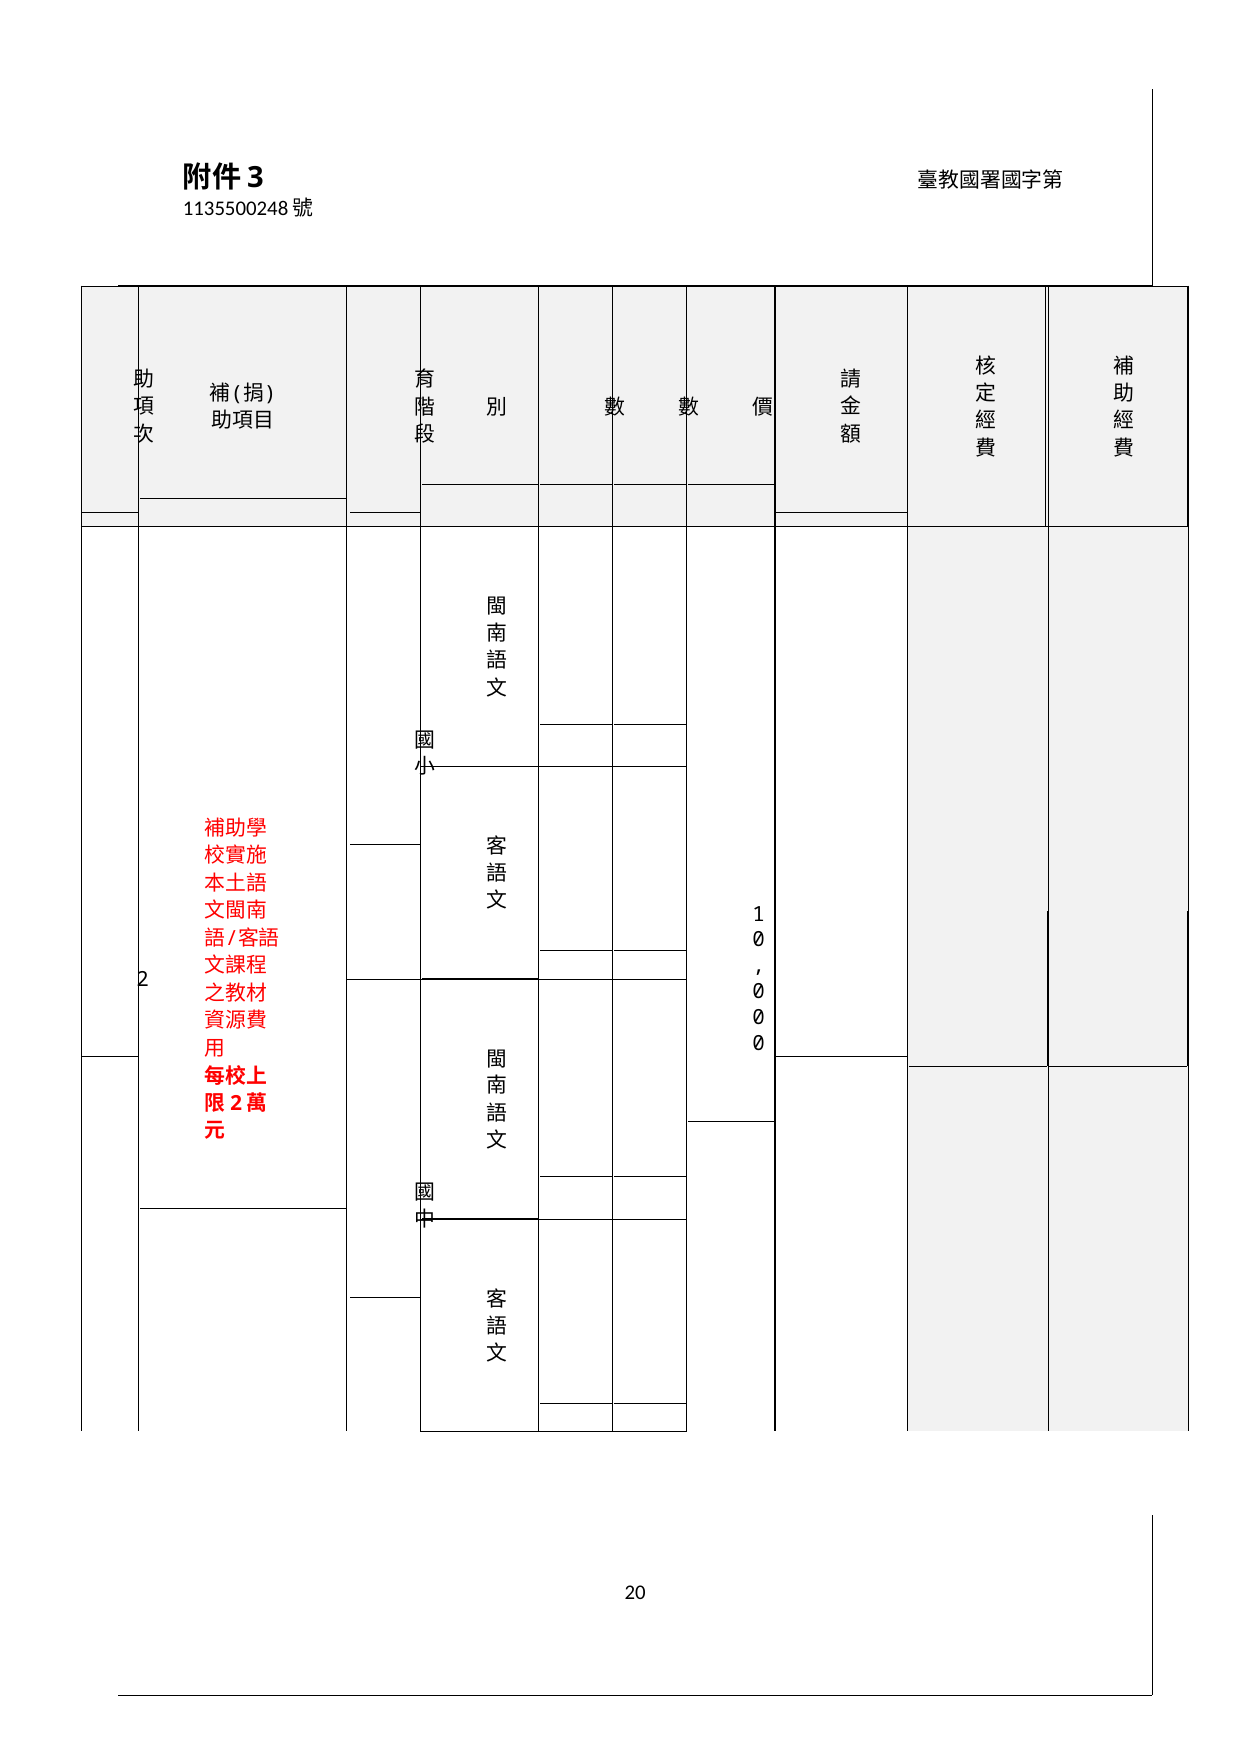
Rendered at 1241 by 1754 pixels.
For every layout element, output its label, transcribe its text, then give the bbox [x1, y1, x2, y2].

table_cell [539, 527, 612, 766]
table_cell 語別 [421, 378, 430, 383]
table_cell 補助項次 [82, 287, 138, 512]
table_cell 客語文 [421, 1220, 538, 1431]
table_cell 閩南語文 [421, 980, 538, 1218]
table_cell 2 [82, 1057, 138, 1431]
table_cell [908, 527, 1048, 1431]
table_cell [613, 527, 686, 766]
table_cell 請金額 [776, 287, 907, 512]
table_cell 補助項次 [82, 513, 138, 526]
table_cell 補(捐)助項目 [139, 287, 346, 526]
table_cell 校數 [539, 287, 612, 526]
table_cell [1049, 527, 1188, 1431]
table_cell 單價 [687, 287, 774, 526]
table_cell 10,000 [687, 527, 774, 1431]
table_cell [776, 513, 907, 526]
table_cell 閩南語文 [421, 527, 538, 766]
table_cell [539, 767, 612, 978]
table_cell [539, 980, 612, 1218]
table_cell [613, 767, 686, 978]
table_cell 人數 [613, 287, 686, 526]
table_cell 核定經費 [908, 287, 1045, 526]
table_cell 補助學校實施本土語文閩南語/客語文課程之教材資源費用 每校上限2萬元 [139, 527, 346, 1431]
table_cell 國小 [347, 527, 420, 978]
table_cell 語別 [421, 287, 538, 526]
table_cell 客語文 [421, 767, 538, 978]
table_cell [776, 527, 907, 1056]
table_cell 補助經費 [1049, 287, 1187, 526]
table_cell [539, 1220, 612, 1431]
table_cell [613, 1220, 686, 1431]
table_cell [613, 980, 686, 1218]
table_cell 國中 [347, 980, 420, 1431]
table_cell 教育 階段 [347, 287, 420, 526]
table_cell 2 [82, 527, 138, 1056]
table_cell [776, 1057, 907, 1431]
